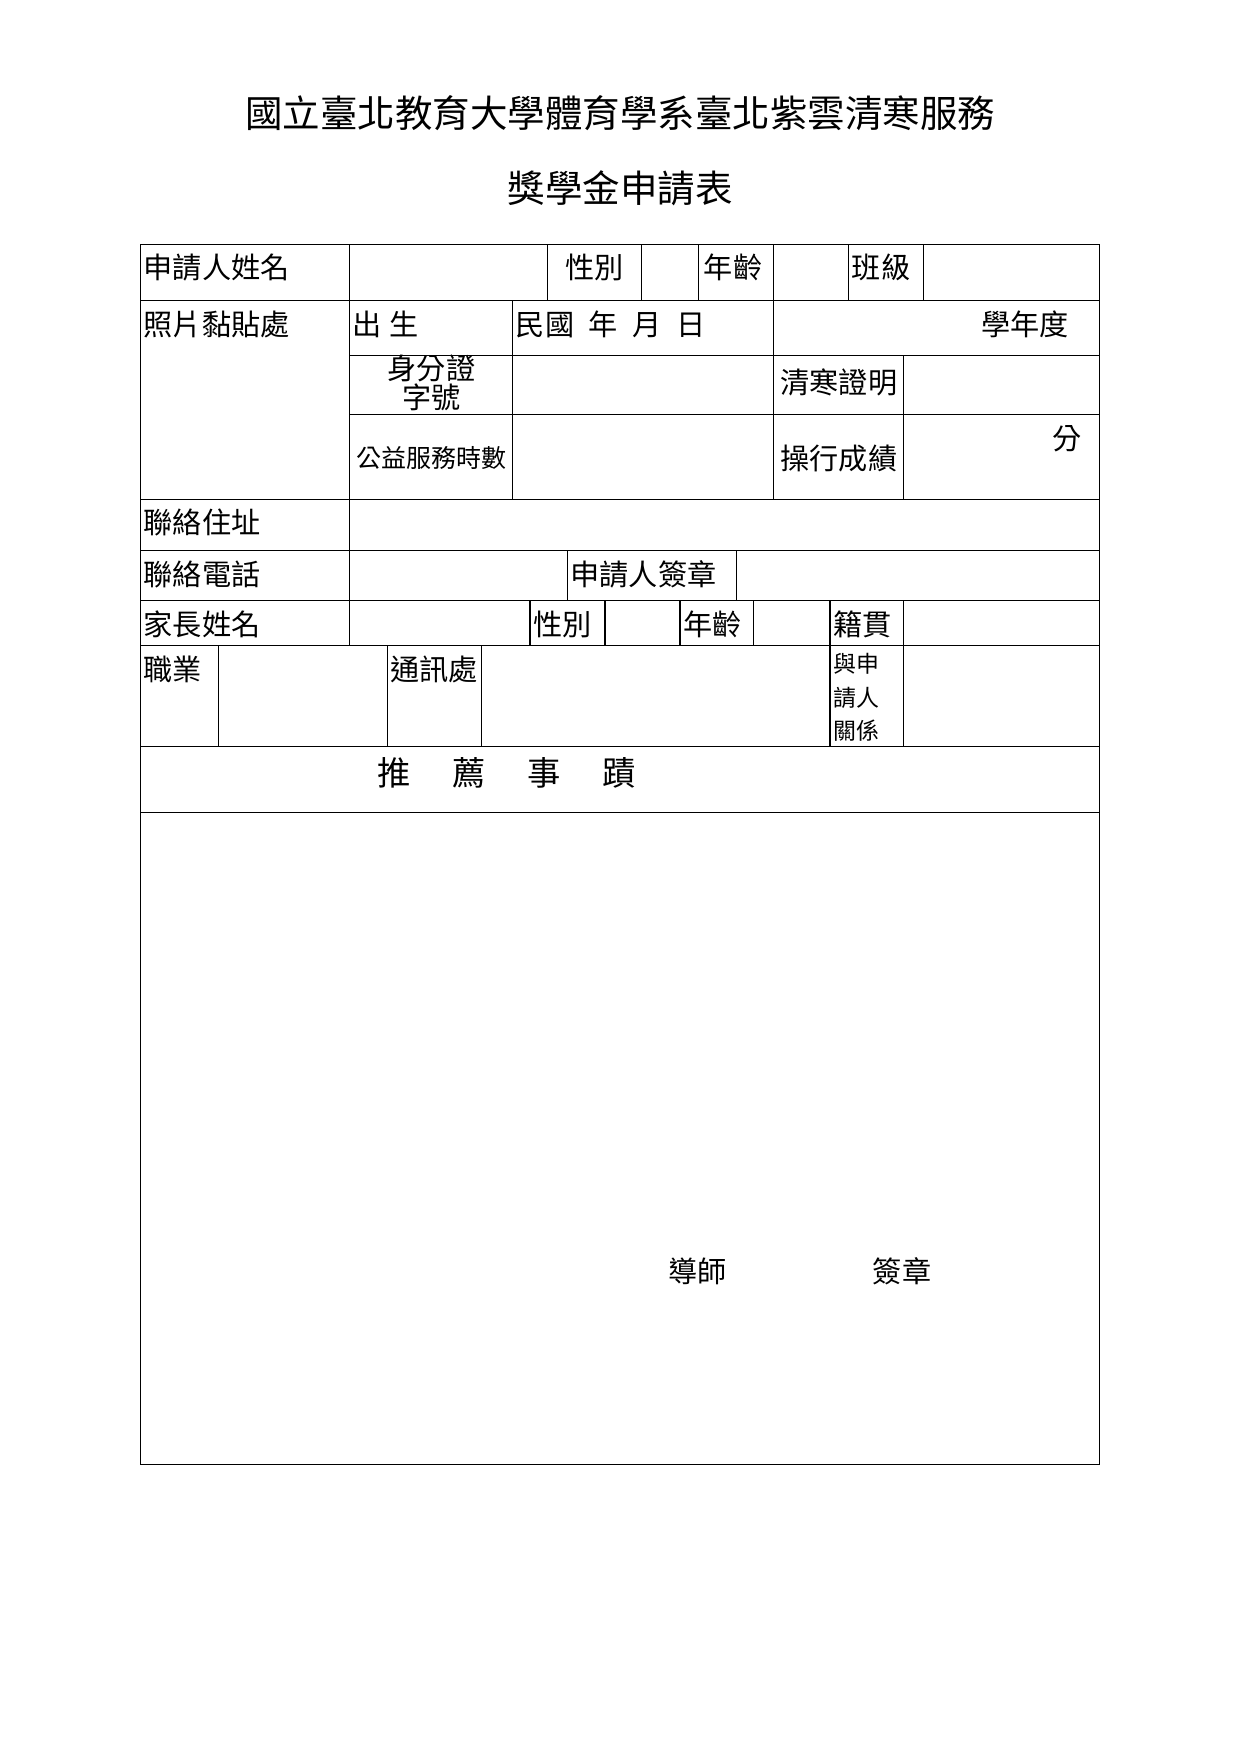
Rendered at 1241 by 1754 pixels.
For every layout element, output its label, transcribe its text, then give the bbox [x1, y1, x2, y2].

table_cell 身分證 字號 [350, 356, 512, 414]
table_cell 學年度 [774, 301, 1099, 355]
table_cell 照片黏貼處 [141, 301, 349, 498]
table_cell [350, 551, 567, 600]
table_cell 年齡 [681, 601, 753, 645]
table_cell 導師 簽章 [141, 813, 1099, 1463]
table_header 年齡 [699, 245, 773, 300]
table_cell [904, 601, 1099, 645]
table_cell [513, 415, 773, 498]
table_header 班級 [849, 245, 923, 300]
table_header [642, 245, 698, 300]
table_header [924, 245, 1099, 300]
text 國立臺北教育大學體育學系臺北紫雲清寒服務 [118, 74, 1122, 149]
table_header 性別 [548, 245, 641, 300]
table_cell 清寒證明 [774, 356, 903, 414]
table_cell [350, 500, 1099, 550]
table_cell [350, 601, 529, 645]
table_header [350, 245, 547, 300]
table_cell [904, 646, 1099, 746]
table_header 申請人姓名 [141, 245, 349, 300]
text 獎學金申請表 [118, 149, 1122, 224]
table_cell 分 [904, 415, 1099, 498]
table_cell 出 生 [350, 301, 512, 355]
table_cell [219, 646, 387, 746]
table_cell [482, 646, 829, 746]
table_cell 與申請人關係 [831, 646, 903, 746]
table_cell [904, 356, 1099, 414]
table_cell 民國 年 月 日 [513, 301, 773, 355]
table_cell 公益服務時數 [350, 415, 512, 498]
table_cell [737, 551, 1099, 600]
table_cell 操行成績 [774, 415, 903, 498]
table_cell 籍貫 [831, 601, 903, 645]
table_cell 通訊處 [388, 646, 481, 746]
table_cell [513, 356, 773, 414]
table_cell 性別 [531, 601, 604, 645]
table_header [774, 245, 848, 300]
table_cell 家長姓名 [141, 601, 349, 645]
table_cell 申請人簽章 [568, 551, 736, 600]
table_cell 職業 [141, 646, 218, 746]
table_cell [754, 601, 829, 645]
table_cell 聯絡住址 [141, 500, 349, 550]
table_cell [606, 601, 679, 645]
table_cell 聯絡電話 [141, 551, 349, 600]
table_cell 推 薦 事 蹟 [141, 747, 1099, 812]
